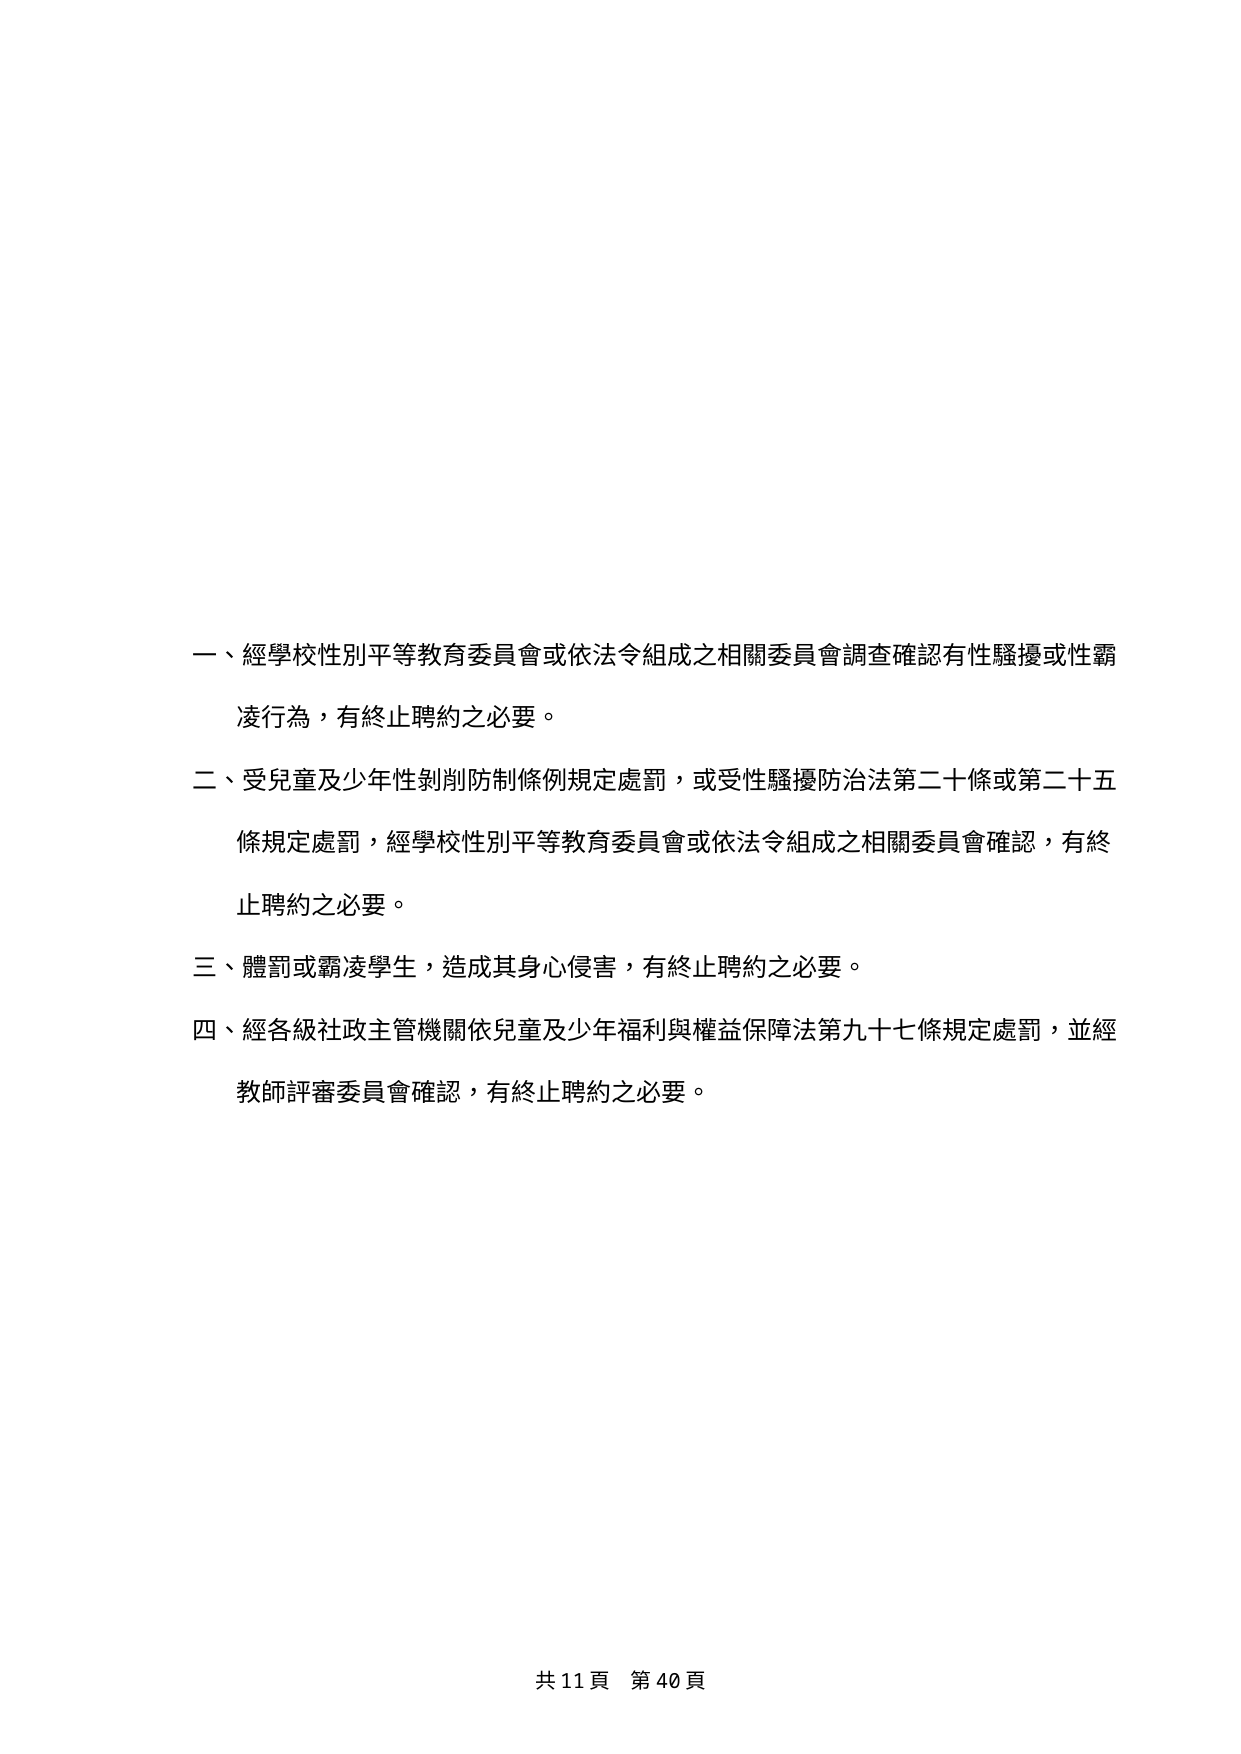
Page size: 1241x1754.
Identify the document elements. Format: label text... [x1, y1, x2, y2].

text 四、經各級社政主管機關依兒童及少年福利與權益保障法第九十七條規定處罰，並經教師評審委員會確認，有終止聘約之必要。 [192, 987, 1122, 1112]
text 三、體罰或霸凌學生，造成其身心侵害，有終止聘約之必要。 [192, 924, 1122, 987]
text 一、經學校性別平等教育委員會或依法令組成之相關委員會調查確認有性騷擾或性霸凌行為，有終止聘約之必要。 [192, 612, 1122, 737]
text 二、受兒童及少年性剝削防制條例規定處罰，或受性騷擾防治法第二十條或第二十五條規定處罰，經學校性別平等教育委員會或依法令組成之相關委員會確認，有終止聘約之必要。 [192, 737, 1122, 924]
